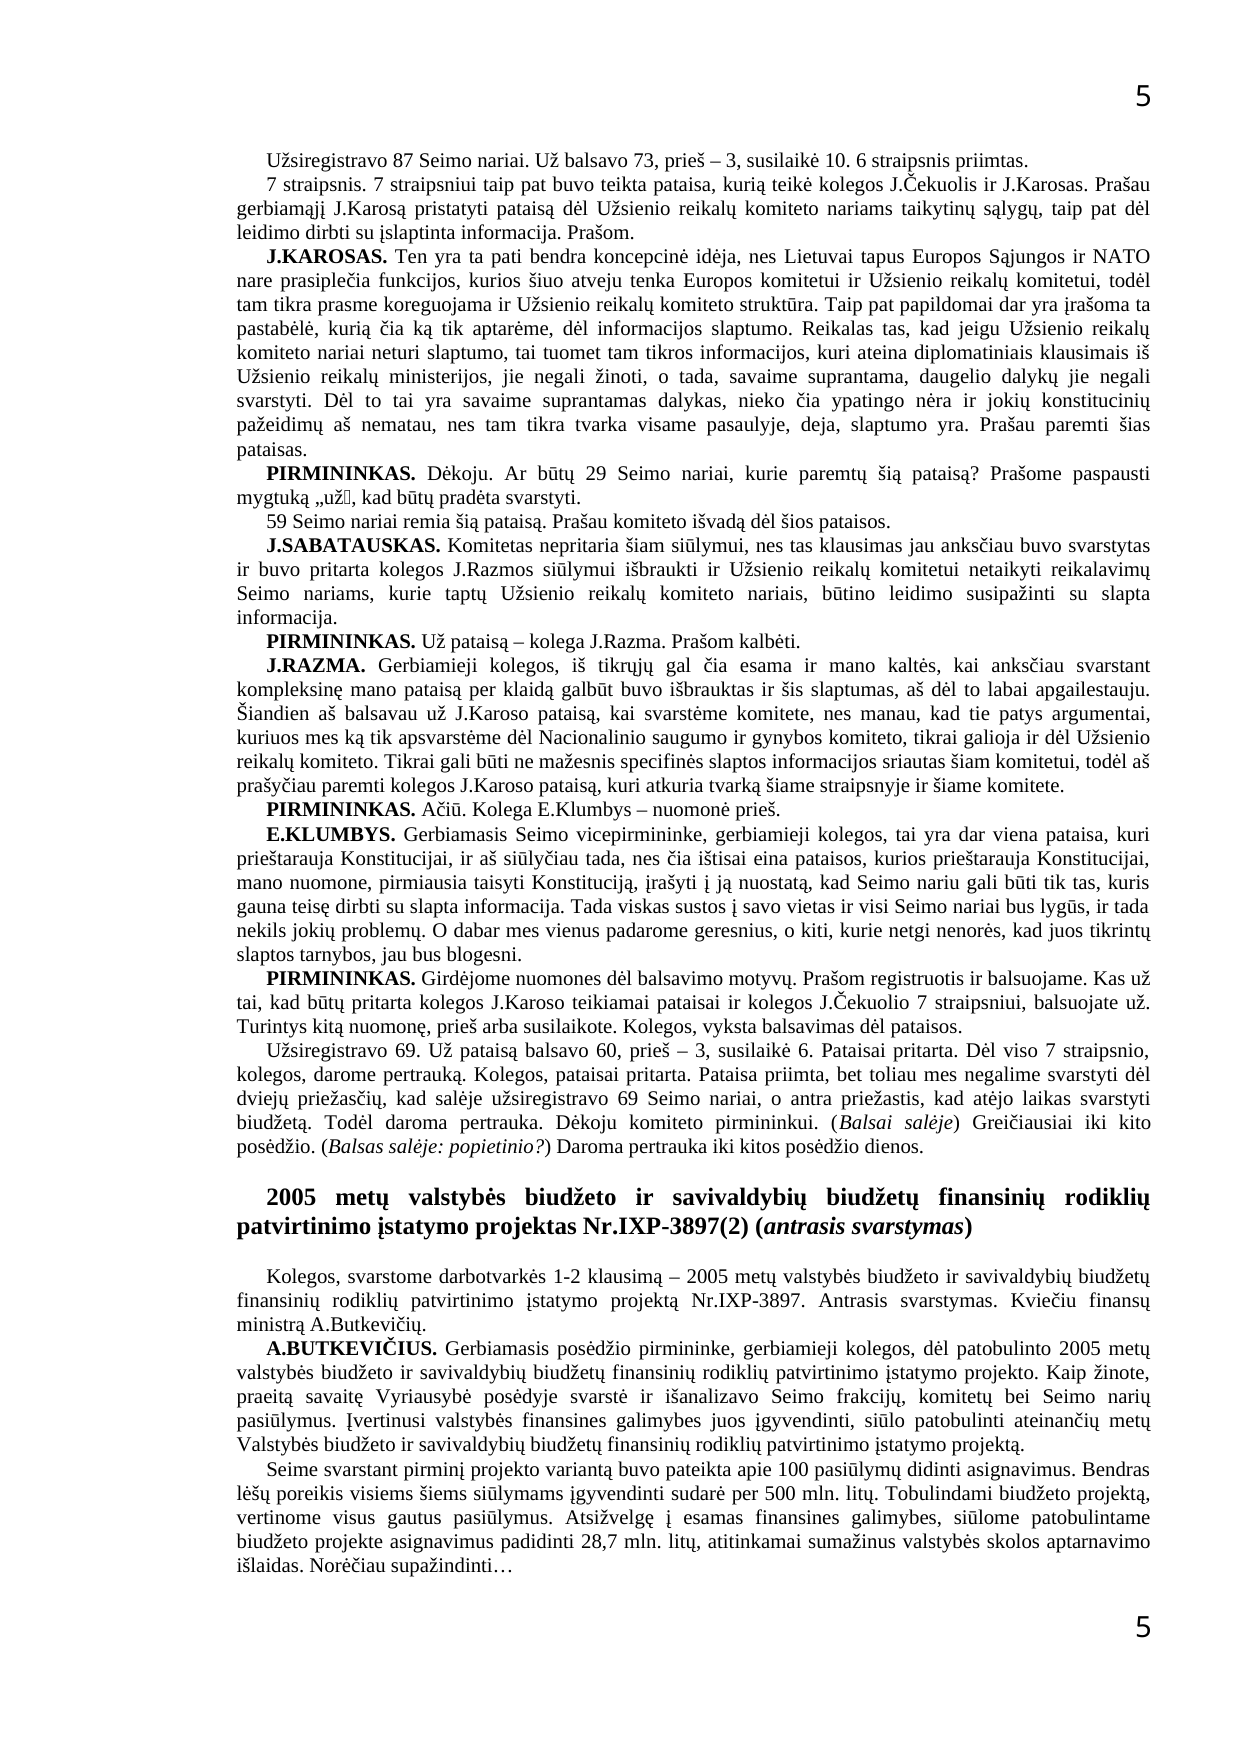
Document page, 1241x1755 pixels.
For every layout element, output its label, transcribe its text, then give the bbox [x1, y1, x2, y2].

text Užsiregistravo 87 Seimo nariai. Už balsavo 73, prieš – 3, susilaikė 10. 6 straipsnis priimtas. [236, 148, 1152, 172]
text 2005 metų valstybės biudžeto ir savivaldybių biudžetų finansinių rodiklių patvirtinimo įstatymo projektas Nr.IXP-3897(2) (antrasis svarstymas) [236, 1182, 1152, 1240]
text J.KAROSAS. Ten yra ta pati bendra koncepcinė idėja, nes Lietuvai tapus Europos Sąjungos ir NATO nare prasiplečia funkcijos, kurios šiuo atveju tenka Europos komitetui ir Užsienio reikalų komitetui, todėl tam tikra prasme koreguojama ir Užsienio reikalų komiteto struktūra. Taip pat papildomai dar yra įrašoma ta pastabėlė, kurią čia ką tik aptarėme, dėl informacijos slaptumo. Reikalas tas, kad jeigu Užsienio reikalų komiteto nariai neturi slaptumo, tai tuomet tam tikros informacijos, kuri ateina diplomatiniais klausimais iš Užsienio reikalų ministerijos, jie negali žinoti, o tada, savaime suprantama, daugelio dalykų jie negali svarstyti. Dėl to tai yra savaime suprantamas dalykas, nieko čia ypatingo nėra ir jokių konstitucinių pažeidimų aš nematau, nes tam tikra tvarka visame pasaulyje, deja, slaptumo yra. Prašau paremti šias pataisas. [236, 244, 1152, 461]
text Seime svarstant pirminį projekto variantą buvo pateikta apie 100 pasiūlymų didinti asignavimus. Bendras lėšų poreikis visiems šiems siūlymams įgyvendinti sudarė per 500 mln. litų. Tobulindami biudžeto projektą, vertinome visus gautus pasiūlymus. Atsižvelgę į esamas finansines galimybes, siūlome patobulintame biudžeto projekte asignavimus padidinti 28,7 mln. litų, atitinkamai sumažinus valstybės skolos aptarnavimo išlaidas. Norėčiau supažindinti… [236, 1456, 1152, 1577]
text J.SABATAUSKAS. Komitetas nepritaria šiam siūlymui, nes tas klausimas jau anksčiau buvo svarstytas ir buvo pritarta kolegos J.Razmos siūlymui išbraukti ir Užsienio reikalų komitetui netaikyti reikalavimų Seimo nariams, kurie taptų Užsienio reikalų komiteto nariais, būtino leidimo susipažinti su slapta informacija. [236, 533, 1152, 629]
text PIRMININKAS. Už pataisą – kolega J.Razma. Prašom kalbėti. [236, 629, 1152, 653]
text 59 Seimo nariai remia šią pataisą. Prašau komiteto išvadą dėl šios pataisos. [236, 509, 1152, 533]
text J.RAZMA. Gerbiamieji kolegos, iš tikrųjų gal čia esama ir mano kaltės, kai anksčiau svarstant kompleksinę mano pataisą per klaidą galbūt buvo išbrauktas ir šis slaptumas, aš dėl to labai apgailestauju. Šiandien aš balsavau už J.Karoso pataisą, kai svarstėme komitete, nes manau, kad tie patys argumentai, kuriuos mes ką tik apsvarstėme dėl Nacionalinio saugumo ir gynybos komiteto, tikrai galioja ir dėl Užsienio reikalų komiteto. Tikrai gali būti ne mažesnis specifinės slaptos informacijos sriautas šiam komitetui, todėl aš prašyčiau paremti kolegos J.Karoso pataisą, kuri atkuria tvarką šiame straipsnyje ir šiame komitete. [236, 653, 1152, 797]
text A.BUTKEVIČIUS. Gerbiamasis posėdžio pirmininke, gerbiamieji kolegos, dėl patobulinto 2005 metų valstybės biudžeto ir savivaldybių biudžetų finansinių rodiklių patvirtinimo įstatymo projekto. Kaip žinote, praeitą savaitę Vyriausybė posėdyje svarstė ir išanalizavo Seimo frakcijų, komitetų bei Seimo narių pasiūlymus. Įvertinusi valstybės finansines galimybes juos įgyvendinti, siūlo patobulinti ateinančių metų Valstybės biudžeto ir savivaldybių biudžetų finansinių rodiklių patvirtinimo įstatymo projektą. [236, 1336, 1152, 1456]
text Kolegos, svarstome darbotvarkės 1-2 klausimą – 2005 metų valstybės biudžeto ir savivaldybių biudžetų finansinių rodiklių patvirtinimo įstatymo projektą Nr.IXP-3897. Antrasis svarstymas. Kviečiu finansų ministrą A.Butkevičių. [236, 1264, 1152, 1336]
text E.KLUMBYS. Gerbiamasis Seimo vicepirmininke, gerbiamieji kolegos, tai yra dar viena pataisa, kuri prieštarauja Konstitucijai, ir aš siūlyčiau tada, nes čia ištisai eina pataisos, kurios prieštarauja Konstitucijai, mano nuomone, pirmiausia taisyti Konstituciją, įrašyti į ją nuostatą, kad Seimo nariu gali būti tik tas, kuris gauna teisę dirbti su slapta informacija. Tada viskas sustos į savo vietas ir visi Seimo nariai bus lygūs, ir tada nekils jokių problemų. O dabar mes vienus padarome geresnius, o kiti, kurie netgi nenorės, kad juos tikrintų slaptos tarnybos, jau bus blogesni. [236, 821, 1152, 966]
text PIRMININKAS. Dėkoju. Ar būtų 29 Seimo nariai, kurie paremtų šią pataisą? Prašome paspausti mygtuką „už, kad būtų pradėta svarstyti. [236, 461, 1152, 509]
text PIRMININKAS. Ačiū. Kolega E.Klumbys – nuomonė prieš. [236, 797, 1152, 821]
text PIRMININKAS. Girdėjome nuomones dėl balsavimo motyvų. Prašom registruotis ir balsuojame. Kas už tai, kad būtų pritarta kolegos J.Karoso teikiamai pataisai ir kolegos J.Čekuolio 7 straipsniui, balsuojate už. Turintys kitą nuomonę, prieš arba susilaikote. Kolegos, vyksta balsavimas dėl pataisos. [236, 966, 1152, 1038]
text Užsiregistravo 69. Už pataisą balsavo 60, prieš – 3, susilaikė 6. Pataisai pritarta. Dėl viso 7 straipsnio, kolegos, darome pertrauką. Kolegos, pataisai pritarta. Pataisa priimta, bet toliau mes negalime svarstyti dėl dviejų priežasčių, kad salėje užsiregistravo 69 Seimo nariai, o antra priežastis, kad atėjo laikas svarstyti biudžetą. Todėl daroma pertrauka. Dėkoju komiteto pirmininkui. (Balsai salėje) Greičiausiai iki kito posėdžio. (Balsas salėje: popietinio?) Daroma pertrauka iki kitos posėdžio dienos. [236, 1038, 1152, 1158]
text 7 straipsnis. 7 straipsniui taip pat buvo teikta pataisa, kurią teikė kolegos J.Čekuolis ir J.Karosas. Prašau gerbiamąjį J.Karosą pristatyti pataisą dėl Užsienio reikalų komiteto nariams taikytinų sąlygų, taip pat dėl leidimo dirbti su įslaptinta informacija. Prašom. [236, 172, 1152, 244]
